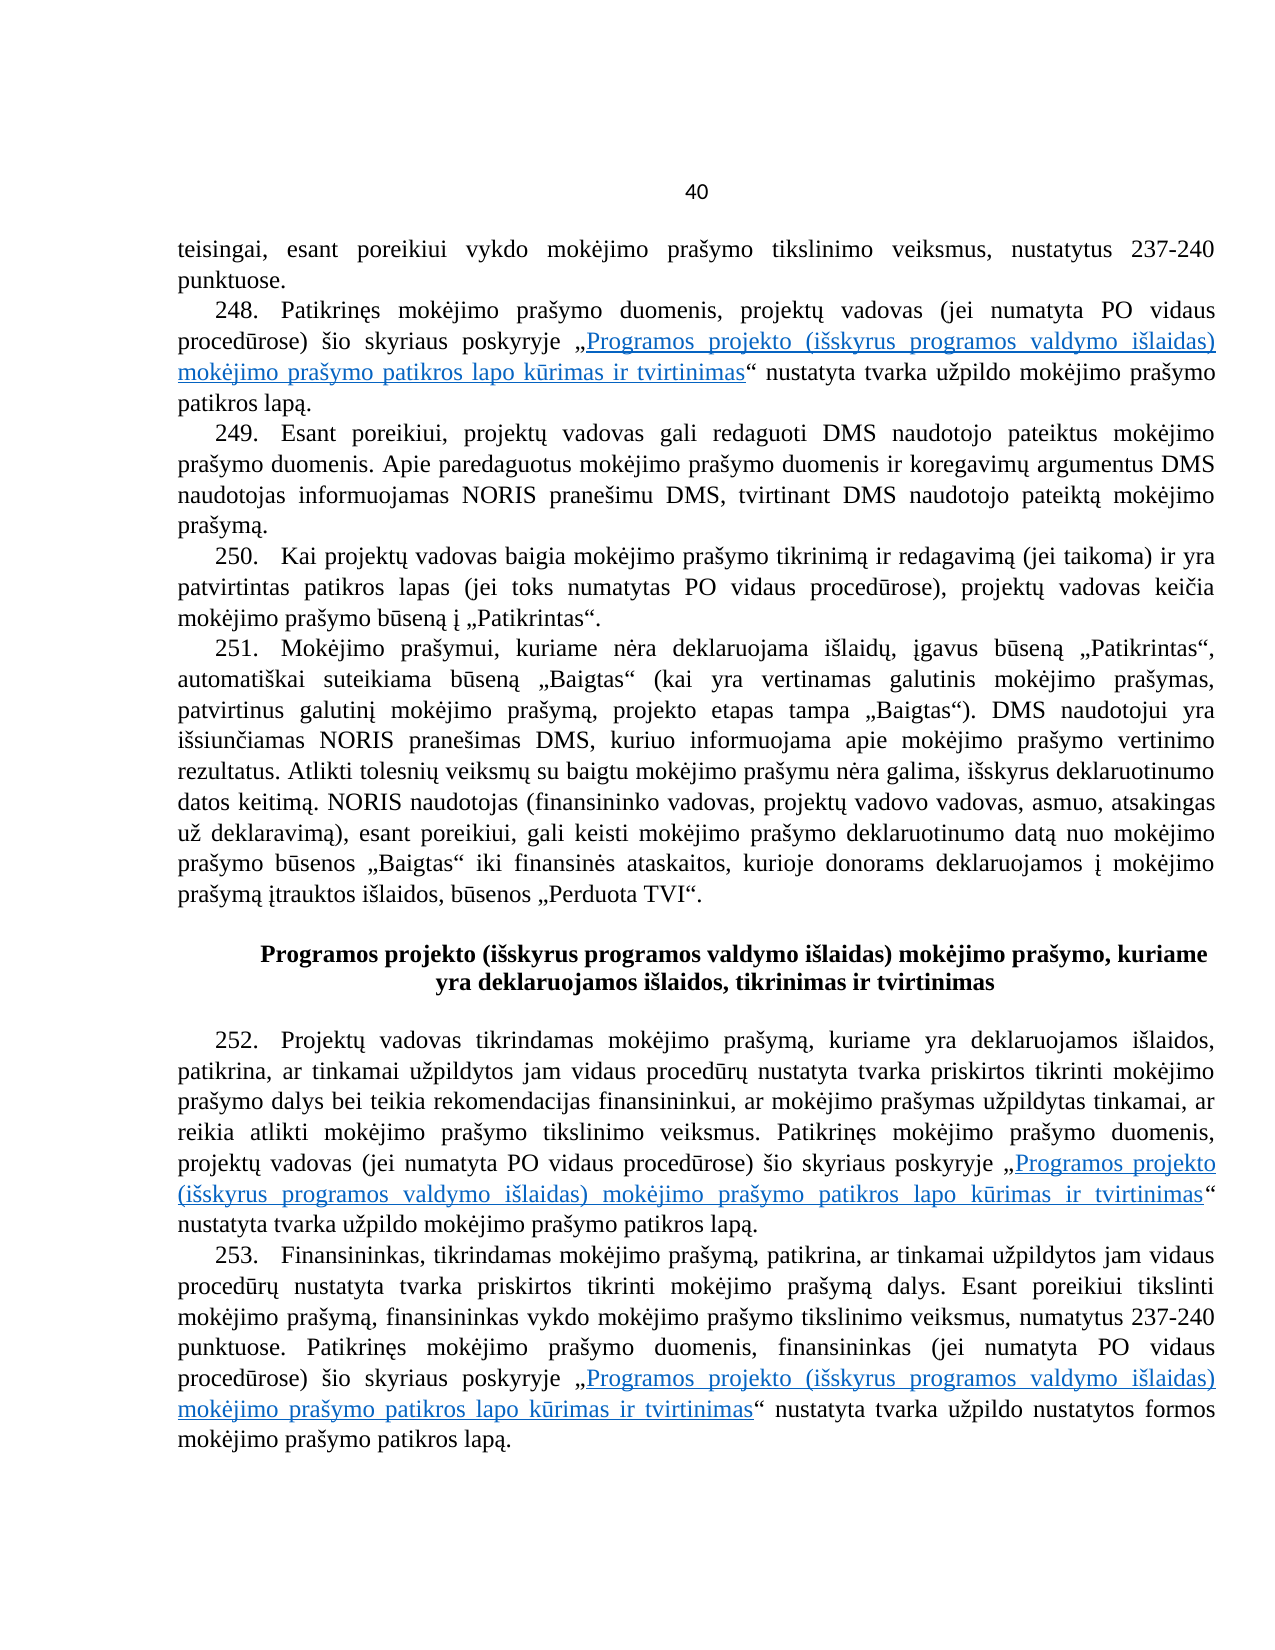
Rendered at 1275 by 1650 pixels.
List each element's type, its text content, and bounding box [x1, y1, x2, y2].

text 250. Kai projektų vadovas baigia mokėjimo prašymo tikrinimą ir redagavimą (jei taikoma) ir yra patvirtintas patikros lapas (jei toks numatytas PO vidaus procedūrose), projektų vadovas keičia mokėjimo prašymo būseną į „Patikrintas“. [177, 541, 1216, 631]
text 248. Patikrinęs mokėjimo prašymo duomenis, projektų vadovas (jei numatyta PO vidaus procedūrose) šio skyriaus poskyryje „Programos projekto (išskyrus programos valdymo išlaidas) mokėjimo prašymo patikros lapo kūrimas ir tvirtinimas“ nustatyta tvarka užpildo mokėjimo prašymo patikros lapą. [177, 295, 1216, 416]
text 253. Finansininkas, tikrindamas mokėjimo prašymą, patikrina, ar tinkamai užpildytos jam vidaus procedūrų nustatyta tvarka priskirtos tikrinti mokėjimo prašymą dalys. Esant poreikiui tikslinti mokėjimo prašymą, finansininkas vykdo mokėjimo prašymo tikslinimo veiksmus, numatytus 237-240 punktuose. Patikrinęs mokėjimo prašymo duomenis, finansininkas (jei numatyta PO vidaus procedūrose) šio skyriaus poskyryje „Programos projekto (išskyrus programos valdymo išlaidas) mokėjimo prašymo patikros lapo kūrimas ir tvirtinimas“ nustatyta tvarka užpildo nustatytos formos mokėjimo prašymo patikros lapą. [177, 1240, 1216, 1453]
text Programos projekto (išskyrus programos valdymo išlaidas) mokėjimo prašymo, kuriame yra deklaruojamos išlaidos, tikrinimas ir tvirtinimas [215, 939, 1216, 996]
text teisingai, esant poreikiui vykdo mokėjimo prašymo tikslinimo veiksmus, nustatytus 237-240 punktuose. [177, 234, 1216, 293]
text 249. Esant poreikiui, projektų vadovas gali redaguoti DMS naudotojo pateiktus mokėjimo prašymo duomenis. Apie paredaguotus mokėjimo prašymo duomenis ir koregavimų argumentus DMS naudotojas informuojamas NORIS pranešimu DMS, tvirtinant DMS naudotojo pateiktą mokėjimo prašymą. [177, 418, 1216, 539]
text 252. Projektų vadovas tikrindamas mokėjimo prašymą, kuriame yra deklaruojamos išlaidos, patikrina, ar tinkamai užpildytos jam vidaus procedūrų nustatyta tvarka priskirtos tikrinti mokėjimo prašymo dalys bei teikia rekomendacijas finansininkui, ar mokėjimo prašymas užpildytas tinkamai, ar reikia atlikti mokėjimo prašymo tikslinimo veiksmus. Patikrinęs mokėjimo prašymo duomenis, projektų vadovas (jei numatyta PO vidaus procedūrose) šio skyriaus poskyryje „Programos projekto (išskyrus programos valdymo išlaidas) mokėjimo prašymo patikros lapo kūrimas ir tvirtinimas“ nustatyta tvarka užpildo mokėjimo prašymo patikros lapą. [177, 1025, 1216, 1238]
text 251. Mokėjimo prašymui, kuriame nėra deklaruojama išlaidų, įgavus būseną „Patikrintas“, automatiškai suteikiama būseną „Baigtas“ (kai yra vertinamas galutinis mokėjimo prašymas, patvirtinus galutinį mokėjimo prašymą, projekto etapas tampa „Baigtas“). DMS naudotojui yra išsiunčiamas NORIS pranešimas DMS, kuriuo informuojama apie mokėjimo prašymo vertinimo rezultatus. Atlikti tolesnių veiksmų su baigtu mokėjimo prašymu nėra galima, išskyrus deklaruotinumo datos keitimą. NORIS naudotojas (finansininko vadovas, projektų vadovo vadovas, asmuo, atsakingas už deklaravimą), esant poreikiui, gali keisti mokėjimo prašymo deklaruotinumo datą nuo mokėjimo prašymo būsenos „Baigtas“ iki finansinės ataskaitos, kurioje donorams deklaruojamos į mokėjimo prašymą įtrauktos išlaidos, būsenos „Perduota TVI“. [177, 633, 1216, 908]
